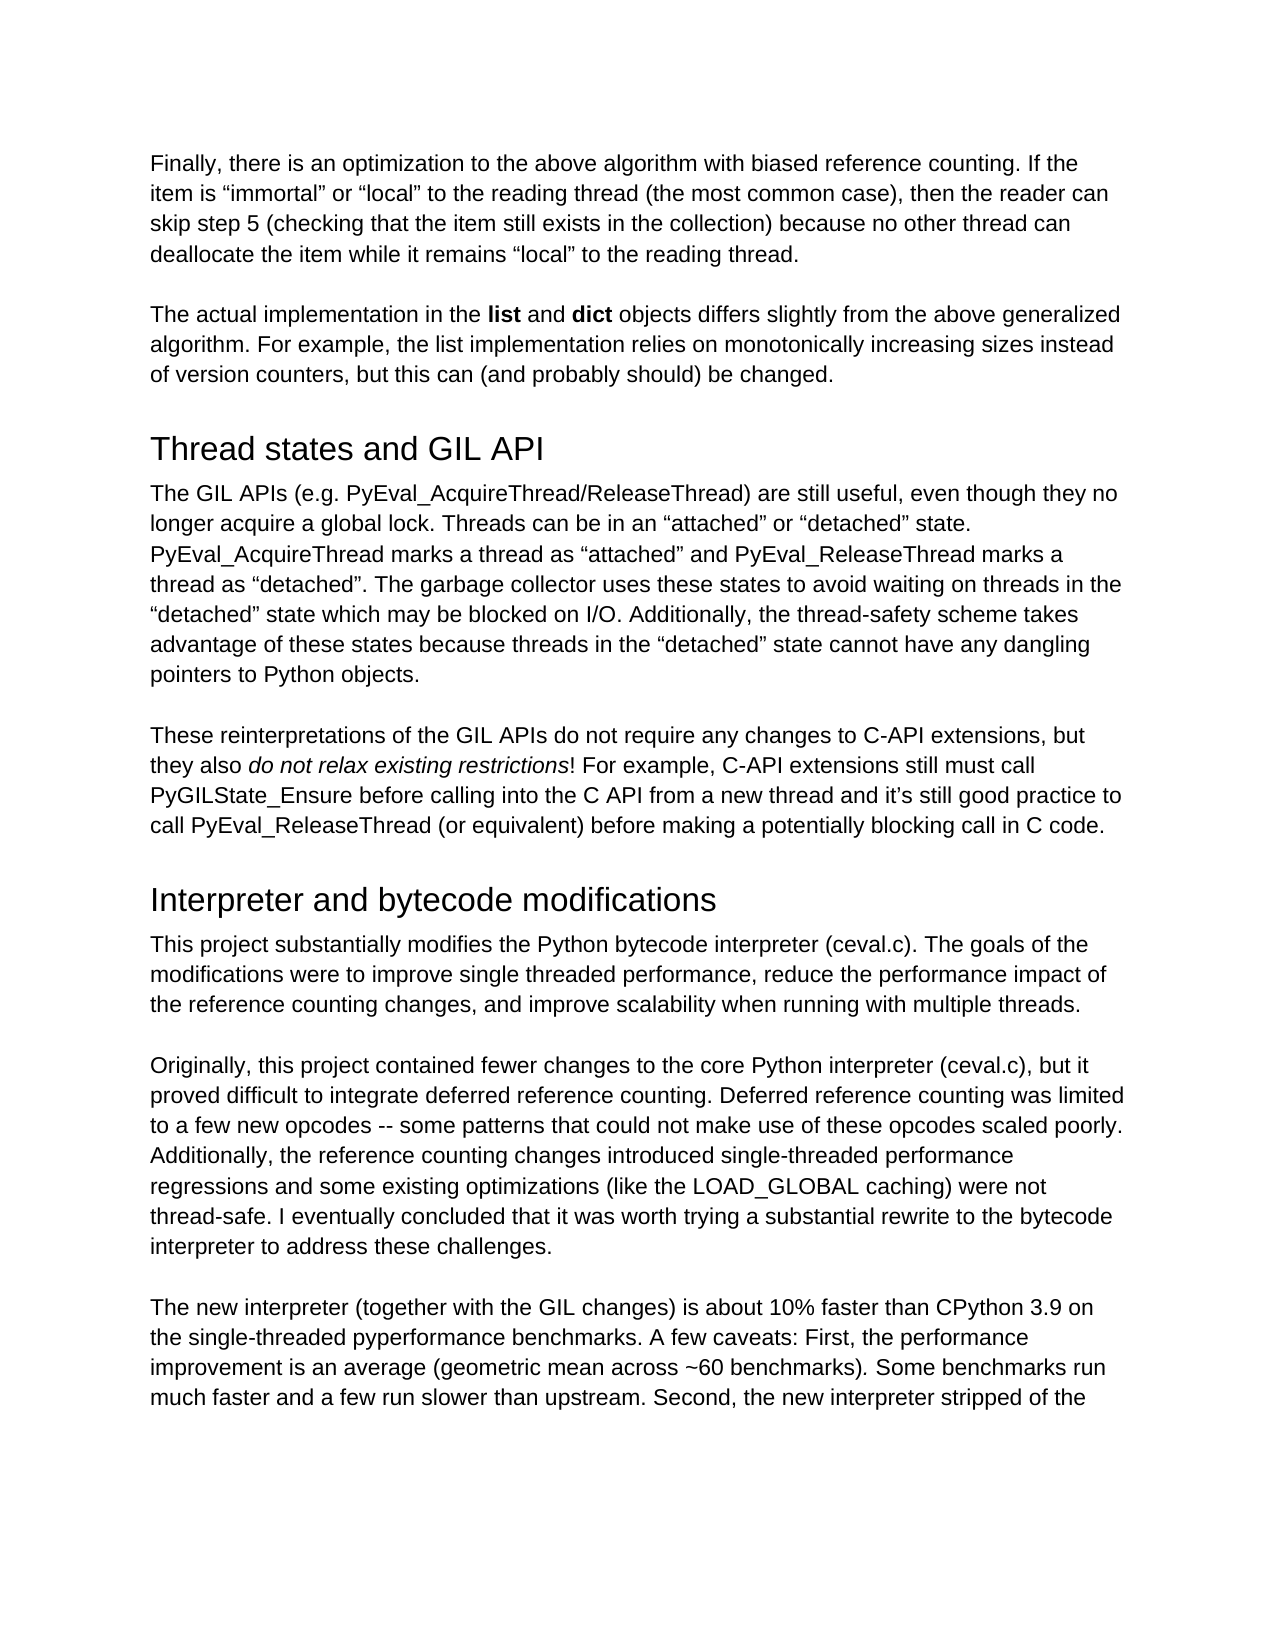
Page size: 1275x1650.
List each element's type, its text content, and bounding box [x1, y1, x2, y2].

text Finally, there is an optimization to the above algorithm with biased reference counting. If the item is “immortal” or “local” to the reading thread (the most common case), then the reader can skip step 5 (checking that the item still exists in the collection) because no other thread can deallocate the item while it remains “local” to the reading thread. [150, 150, 1125, 267]
subtitle Thread states and GIL API [150, 429, 1125, 468]
text These reinterpretations of the GIL APIs do not require any changes to C-API extensions, but they also do not relax existing restrictions! For example, C-API extensions still must call PyGILState_Ensure before calling into the C API from a new thread and it’s still good practice to call PyEval_ReleaseThread (or equivalent) before making a potentially blocking call in C code. [150, 722, 1125, 839]
text Originally, this project contained fewer changes to the core Python interpreter (ceval.c), but it proved difficult to integrate deferred reference counting. Deferred reference counting was limited to a few new opcodes -- some patterns that could not make use of these opcodes scaled poorly. Additionally, the reference counting changes introduced single-threaded performance regressions and some existing optimizations (like the LOAD_GLOBAL caching) were not thread-safe. I eventually concluded that it was worth trying a substantial rewrite to the bytecode interpreter to address these challenges. [150, 1052, 1125, 1259]
text The new interpreter (together with the GIL changes) is about 10% faster than CPython 3.9 on the single-threaded pyperformance benchmarks. A few caveats: First, the performance improvement is an average (geometric mean across ~60 benchmarks). Some benchmarks run much faster and a few run slower than upstream. Second, the new interpreter stripped of the [150, 1293, 1125, 1411]
text This project substantially modifies the Python bytecode interpreter (ceval.c). The goals of the modifications were to improve single threaded performance, reduce the performance impact of the reference counting changes, and improve scalability when running with multiple threads. [150, 931, 1125, 1018]
text The GIL APIs (e.g. PyEval_AcquireThread/ReleaseThread) are still useful, even though they no longer acquire a global lock. Threads can be in an “attached” or “detached” state. PyEval_AcquireThread marks a thread as “attached” and PyEval_ReleaseThread marks a thread as “detached”. The garbage collector uses these states to avoid waiting on threads in the “detached” state which may be blocked on I/O. Additionally, the thread-safety scheme takes advantage of these states because threads in the “detached” state cannot have any dangling pointers to Python objects. [150, 480, 1125, 688]
subtitle Interpreter and bytecode modifications [150, 880, 1125, 918]
text The actual implementation in the list and dict objects differs slightly from the above generalized algorithm. For example, the list implementation relies on monotonically increasing sizes instead of version counters, but this can (and probably should) be changed. [150, 301, 1125, 388]
